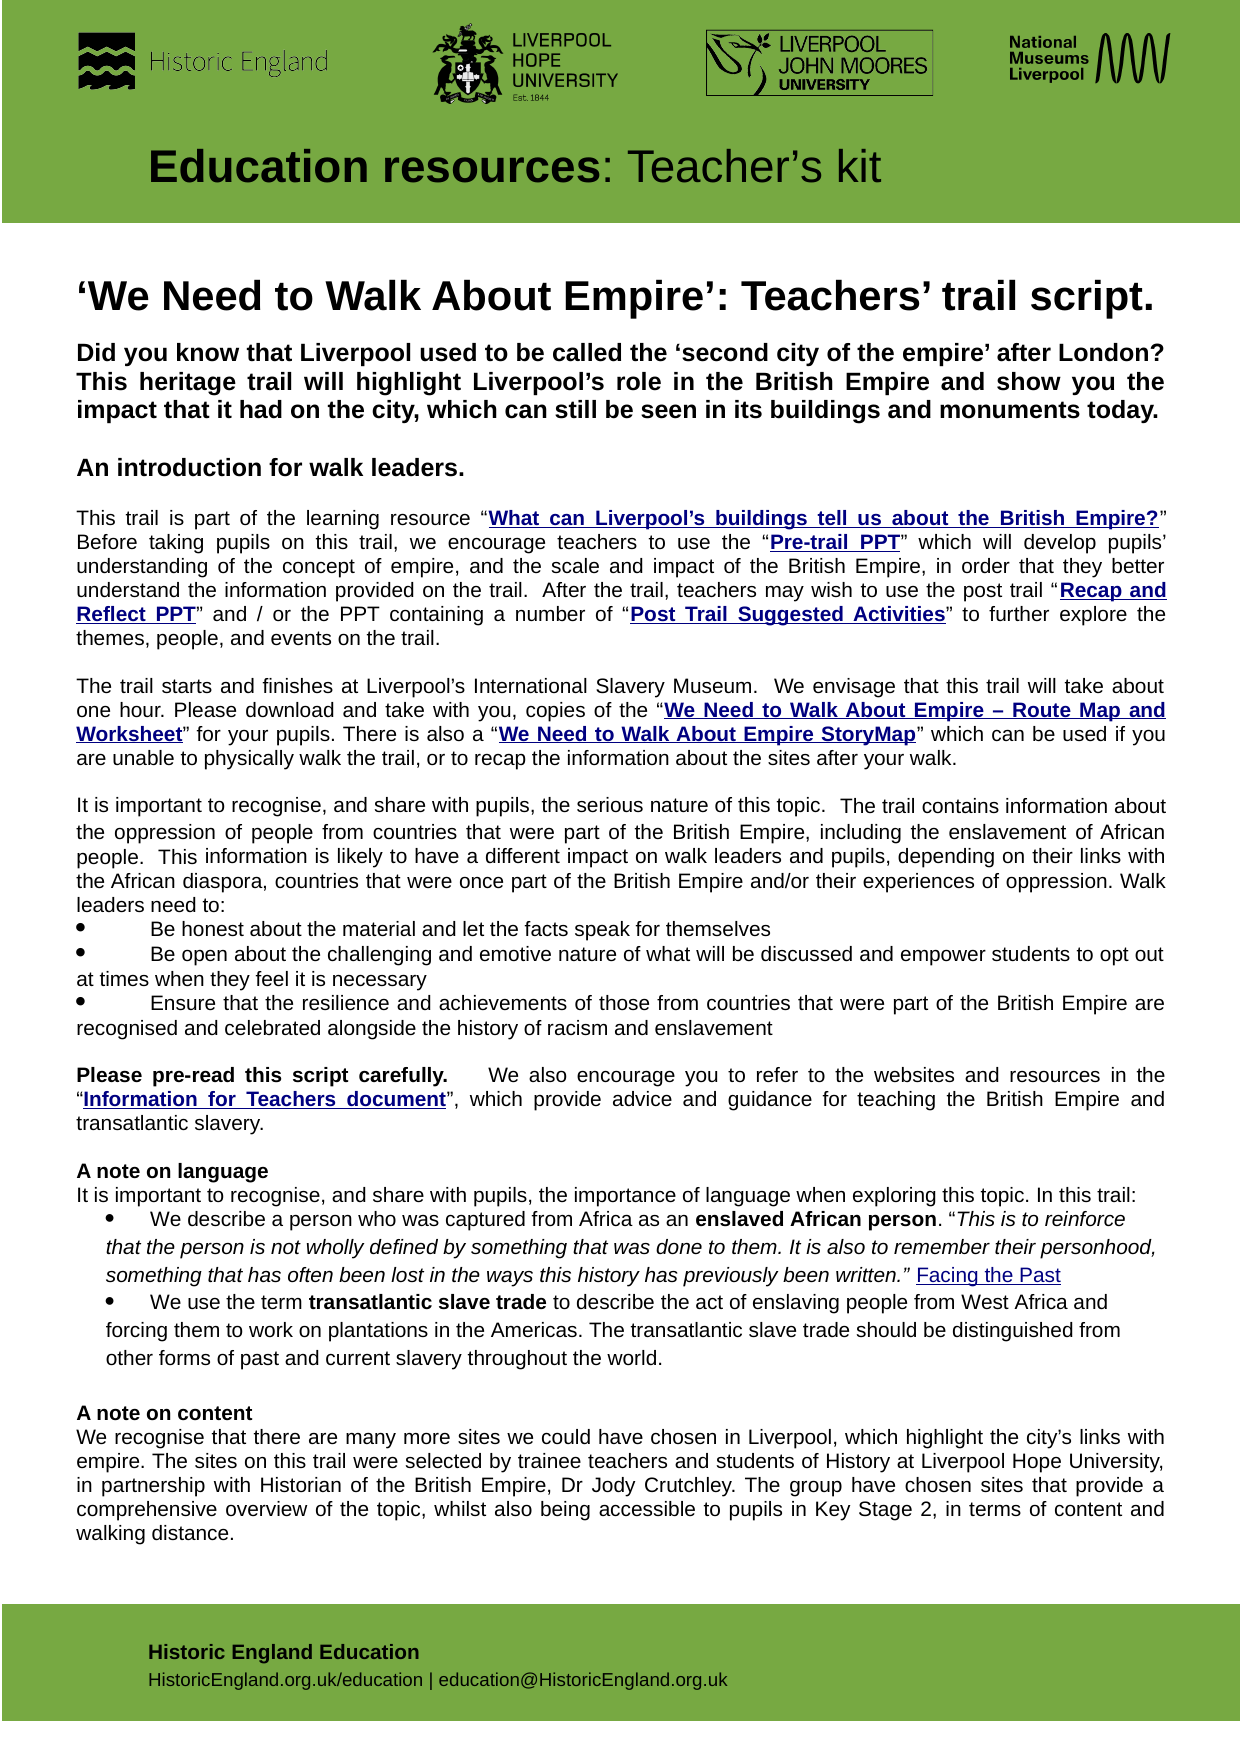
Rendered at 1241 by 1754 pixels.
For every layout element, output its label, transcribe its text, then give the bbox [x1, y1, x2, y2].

list We describe a person who was captured from Africa as an enslaved African person. “This is to reinforce that the person is not wholly defined by something that was done to them. It is also to remember their personhood, something that has often been lost in the ways this history has previously been written.” Facing the Past [106, 1207, 1167, 1287]
text Please pre-read this script carefully. We also encourage you to refer to the websites and resources in the “Information for Teachers document”, which provide advice and guidance for teaching the British Empire and transatlantic slavery. [76, 1063, 1167, 1135]
text We recognise that there are many more sites we could have chosen in Liverpool, which highlight the city’s links with empire. The sites on this trail were selected by trainee teachers and students of History at Liverpool Hope University, in partnership with Historian of the British Empire, Dr Jody Crutchley. The group have chosen sites that provide a comprehensive overview of the topic, whilst also being accessible to pupils in Key Stage 2, in terms of content and walking distance. [76, 1424, 1167, 1544]
list Ensure that the resilience and achievements of those from countries that were part of the British Empire are recognised and celebrated alongside the history of racism and enslavement [76, 990, 1167, 1039]
text A note on content [76, 1401, 1167, 1424]
text The trail starts and finishes at Liverpool’s International Slavery Museum. We envisage that this trail will take about one hour. Please download and take with you, copies of the “We Need to Walk About Empire – Route Map and Worksheet” for your pupils. There is also a “We Need to Walk About Empire StoryMap” which can be used if you are unable to physically walk the trail, or to recap the information about the sites after your walk. [76, 673, 1167, 769]
subtitle ‘We Need to Walk About Empire’: Teachers’ trail script. [76, 271, 1167, 319]
list Be open about the challenging and emotive nature of what will be discussed and empower students to opt out at times when they feel it is necessary [76, 941, 1167, 990]
text It is important to recognise, and share with pupils, the serious nature of this topic. The trail contains information about the oppression of people from countries that were part of the British Empire, including the enslavement of African people. This information is likely to have a different impact on walk leaders and pupils, depending on their links with the African diaspora, countries that were once part of the British Empire and/or their experiences of oppression. Walk leaders need to: [76, 793, 1167, 916]
text Did you know that Liverpool used to be called the ‘second city of the empire’ after London? This heritage trail will highlight Liverpool’s role in the British Empire and show you the impact that it had on the city, which can still be seen in its buildings and monuments today. [76, 338, 1167, 424]
text This trail is part of the learning resource “What can Liverpool’s buildings tell us about the British Empire?” Before taking pupils on this trail, we encourage teachers to use the “Pre-trail PPT” which will develop pupils’ understanding of the concept of empire, and the scale and impact of the British Empire, in order that they better understand the information provided on the trail. After the trail, teachers may wish to use the post trail “Recap and Reflect PPT” and / or the PPT containing a number of “Post Trail Suggested Activities” to further explore the themes, people, and events on the trail. [76, 506, 1167, 649]
list We use the term transatlantic slave trade to describe the act of enslaving people from West Africa and forcing them to work on plantations in the Americas. The transatlantic slave trade should be distinguished from other forms of past and current slavery throughout the world. [106, 1290, 1167, 1369]
text It is important to recognise, and share with pupils, the importance of language when exploring this topic. In this trail: [76, 1183, 1167, 1207]
text A note on language [76, 1159, 1167, 1183]
text An introduction for walk leaders. [76, 453, 1167, 482]
list Be honest about the material and let the facts speak for themselves [76, 916, 1167, 941]
